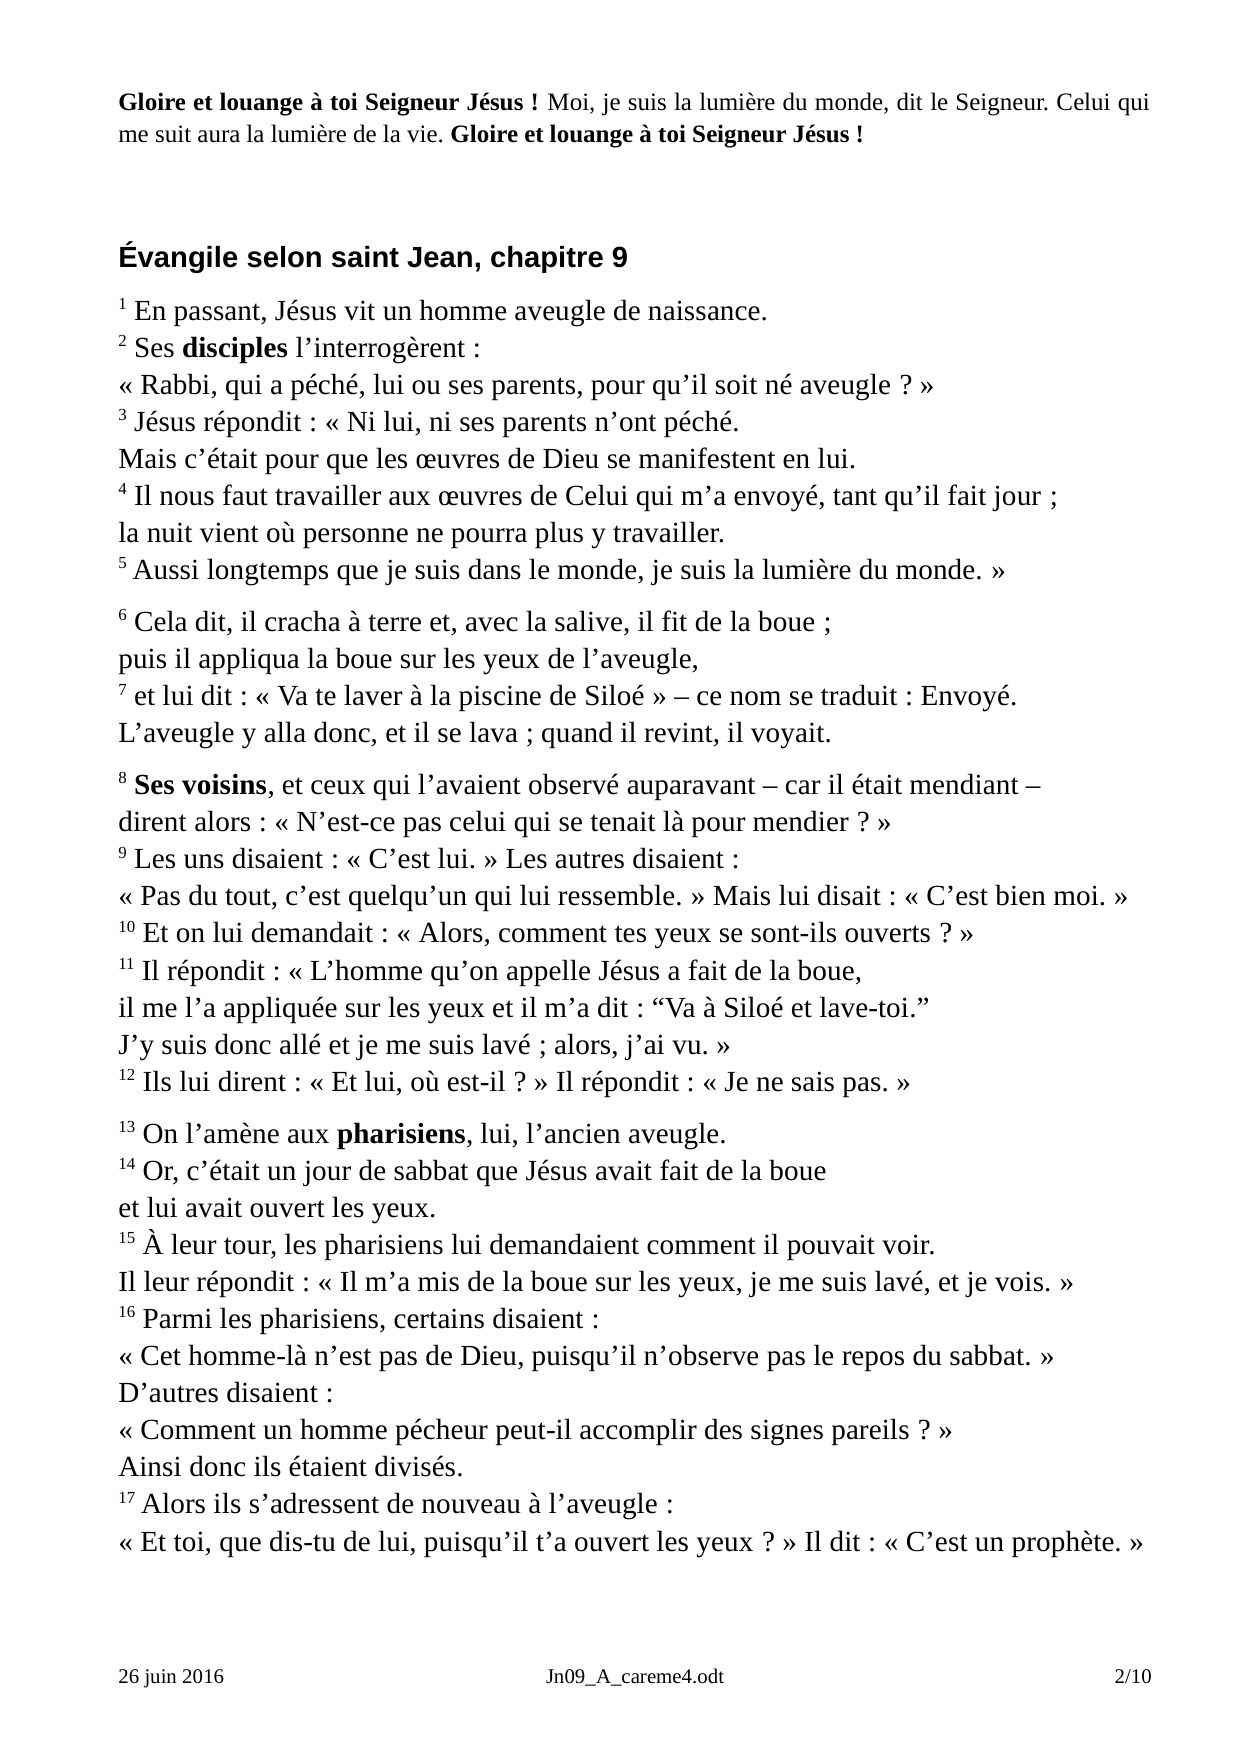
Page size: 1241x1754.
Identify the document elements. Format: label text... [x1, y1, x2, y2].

text L’aveugle y alla donc, et il se lava ; quand il revint, il voyait. [118, 717, 1152, 749]
text 6 Cela dit, il cracha à terre et, avec la salive, il fit de la boue ; [118, 605, 1152, 638]
text 1 En passant, Jésus vit un homme aveugle de naissance. [118, 294, 1152, 326]
text 8 Ses voisins, et ceux qui l’avaient observé auparavant – car il était mendiant – [118, 768, 1152, 801]
text 7 et lui dit : « Va te laver à la piscine de Siloé » – ce nom se traduit : Envoyé. [118, 679, 1152, 712]
text puis il appliqua la boue sur les yeux de l’aveugle, [118, 642, 1152, 675]
text « Comment un homme pécheur peut-il accomplir des signes pareils ? » [118, 1414, 1152, 1446]
text la nuit vient où personne ne pourra plus y travailler. [118, 516, 1152, 549]
text 4 Il nous faut travailler aux œuvres de Celui qui m’a envoyé, tant qu’il fait jour ; [118, 479, 1152, 512]
text 12 Ils lui dirent : « Et lui, où est-il ? » Il répondit : « Je ne sais pas. » [118, 1065, 1152, 1097]
text 13 On l’amène aux pharisiens, lui, l’ancien aveugle. [118, 1117, 1152, 1149]
text Il leur répondit : « Il m’a mis de la boue sur les yeux, je me suis lavé, et je vois. » [118, 1265, 1152, 1298]
text D’autres disaient : [118, 1377, 1152, 1409]
text 9 Les uns disaient : « C’est lui. » Les autres disaient : [118, 843, 1152, 875]
text 10 Et on lui demandait : « Alors, comment tes yeux se sont-ils ouverts ? » [118, 917, 1152, 949]
text Mais c’était pour que les œuvres de Dieu se manifestent en lui. [118, 442, 1152, 474]
text et lui avait ouvert les yeux. [118, 1191, 1152, 1223]
text il me l’a appliquée sur les yeux et il m’a dit : “Va à Siloé et lave-toi.” [118, 991, 1152, 1023]
text dirent alors : « N’est-ce pas celui qui se tenait là pour mendier ? » [118, 806, 1152, 838]
subtitle Évangile selon saint Jean, chapitre 9 [118, 241, 1152, 274]
text « Pas du tout, c’est quelqu’un qui lui ressemble. » Mais lui disait : « C’est bien moi. » [118, 880, 1152, 912]
text Ainsi donc ils étaient divisés. [118, 1451, 1152, 1483]
text 14 Or, c’était un jour de sabbat que Jésus avait fait de la boue [118, 1154, 1152, 1186]
text 16 Parmi les pharisiens, certains disaient : [118, 1302, 1152, 1335]
text 11 Il répondit : « L’homme qu’on appelle Jésus a fait de la boue, [118, 954, 1152, 986]
text « Rabbi, qui a péché, lui ou ses parents, pour qu’il soit né aveugle ? » [118, 368, 1152, 400]
text « Cet homme-là n’est pas de Dieu, puisqu’il n’observe pas le repos du sabbat. » [118, 1339, 1152, 1372]
text 3 Jésus répondit : « Ni lui, ni ses parents n’ont péché. [118, 405, 1152, 437]
text 17 Alors ils s’adressent de nouveau à l’aveugle : [118, 1488, 1152, 1520]
text 15 À leur tour, les pharisiens lui demandaient comment il pouvait voir. [118, 1228, 1152, 1261]
text Gloire et louange à toi Seigneur Jésus ! Moi, je suis la lumière du monde, dit le Seigneur. Celui qui me suit aura la lumière de la vie. Gloire et louange à toi Seigneur Jésus ! [118, 88, 1152, 148]
text 5 Aussi longtemps que je suis dans le monde, je suis la lumière du monde. » [118, 553, 1152, 586]
text J’y suis donc allé et je me suis lavé ; alors, j’ai vu. » [118, 1028, 1152, 1060]
text 2 Ses disciples l’interrogèrent : [118, 331, 1152, 363]
text « Et toi, que dis-tu de lui, puisqu’il t’a ouvert les yeux ? » Il dit : « C’est un prophète. » [118, 1525, 1152, 1557]
